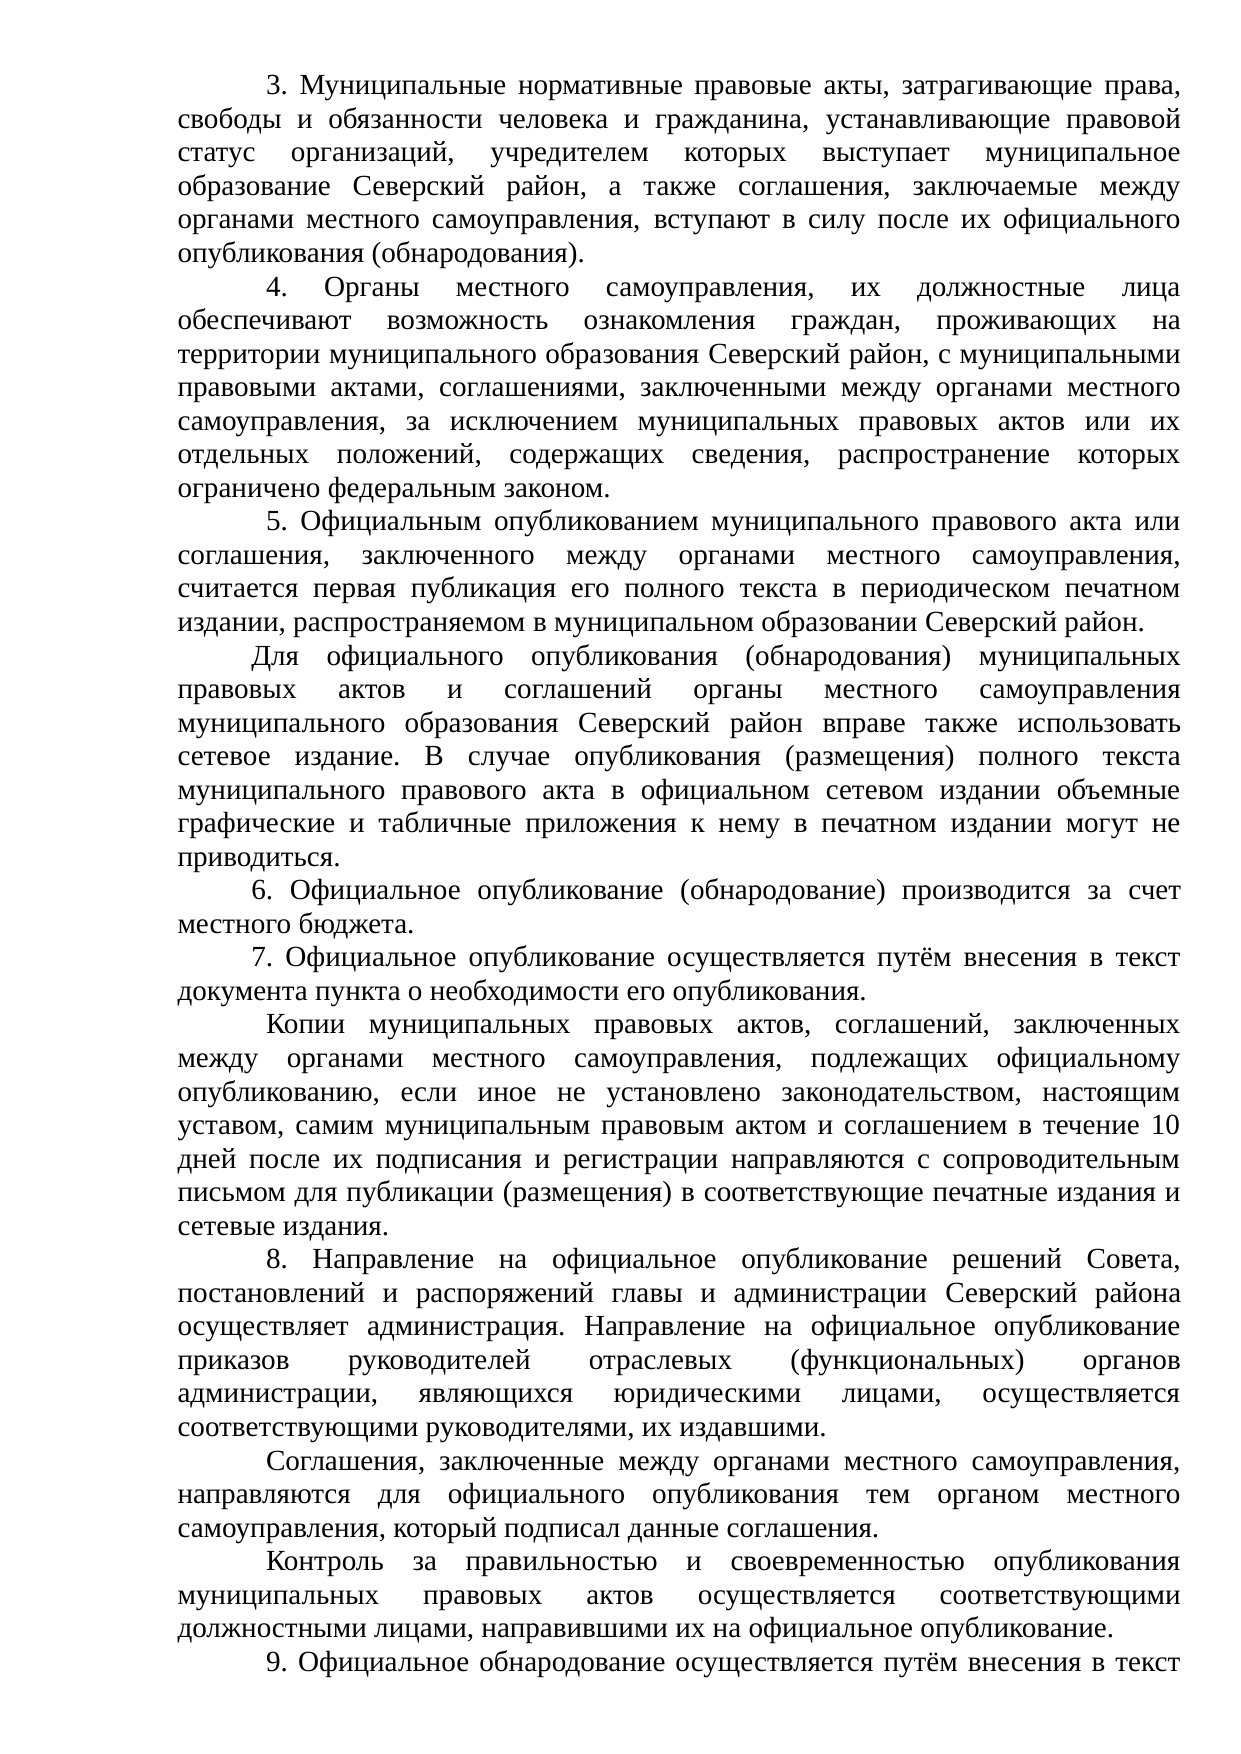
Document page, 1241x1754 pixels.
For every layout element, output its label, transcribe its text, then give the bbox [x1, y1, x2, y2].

text 5. Официальным опубликованием муниципального правового акта или соглашения, заключенного между органами местного самоуправления, считается первая публикация его полного текста в периодическом печатном издании, распространяемом в муниципальном образовании Северский район. [177, 503, 1181, 638]
text Для официального опубликования (обнародования) муниципальных правовых актов и соглашений органы местного самоуправления муниципального образования Северский район вправе также использовать сетевое издание. В случае опубликования (размещения) полного текста муниципального правового акта в официальном сетевом издании объемные графические и табличные приложения к нему в печатном издании могут не приводиться. [177, 638, 1181, 872]
text 6. Официальное опубликование (обнародование) производится за счет местного бюджета. [177, 872, 1181, 939]
text Копии муниципальных правовых актов, соглашений, заключенных между органами местного самоуправления, подлежащих официальному опубликованию, если иное не установлено законодательством, настоящим уставом, самим муниципальным правовым актом и соглашением в течение 10 дней после их подписания и регистрации направляются с сопроводительным письмом для публикации (размещения) в соответствующие печатные издания и сетевые издания. [177, 1007, 1181, 1241]
text 4. Органы местного самоуправления, их должностные лица обеспечивают возможность ознакомления граждан, проживающих на территории муниципального образования Северский район, с муниципальными правовыми актами, соглашениями, заключенными между органами местного самоуправления, за исключением муниципальных правовых актов или их отдельных положений, содержащих сведения, распространение которых ограничено федеральным законом. [177, 269, 1181, 503]
text 8. Направление на официальное опубликование решений Совета, постановлений и распоряжений главы и администрации Северский района осуществляет администрация. Направление на официальное опубликование приказов руководителей отраслевых (функциональных) органов администрации, являющихся юридическими лицами, осуществляется соответствующими руководителями, их издавшими. [177, 1241, 1181, 1443]
text 7. Официальное опубликование осуществляется путём внесения в текст документа пункта о необходимости его опубликования. [177, 939, 1181, 1007]
text Соглашения, заключенные между органами местного самоуправления, направляются для официального опубликования тем органом местного самоуправления, который подписал данные соглашения. [177, 1443, 1181, 1543]
text 9. Официальное обнародование осуществляется путём внесения в текст [177, 1644, 1181, 1677]
text Контроль за правильностью и своевременностью опубликования муниципальных правовых актов осуществляется соответствующими должностными лицами, направившими их на официальное опубликование. [177, 1543, 1181, 1644]
text 3. Муниципальные нормативные правовые акты, затрагивающие права, свободы и обязанности человека и гражданина, устанавливающие правовой статус организаций, учредителем которых выступает муниципальное образование Северский район, а также соглашения, заключаемые между органами местного самоуправления, вступают в силу после их официального опубликования (обнародования). [177, 67, 1181, 269]
